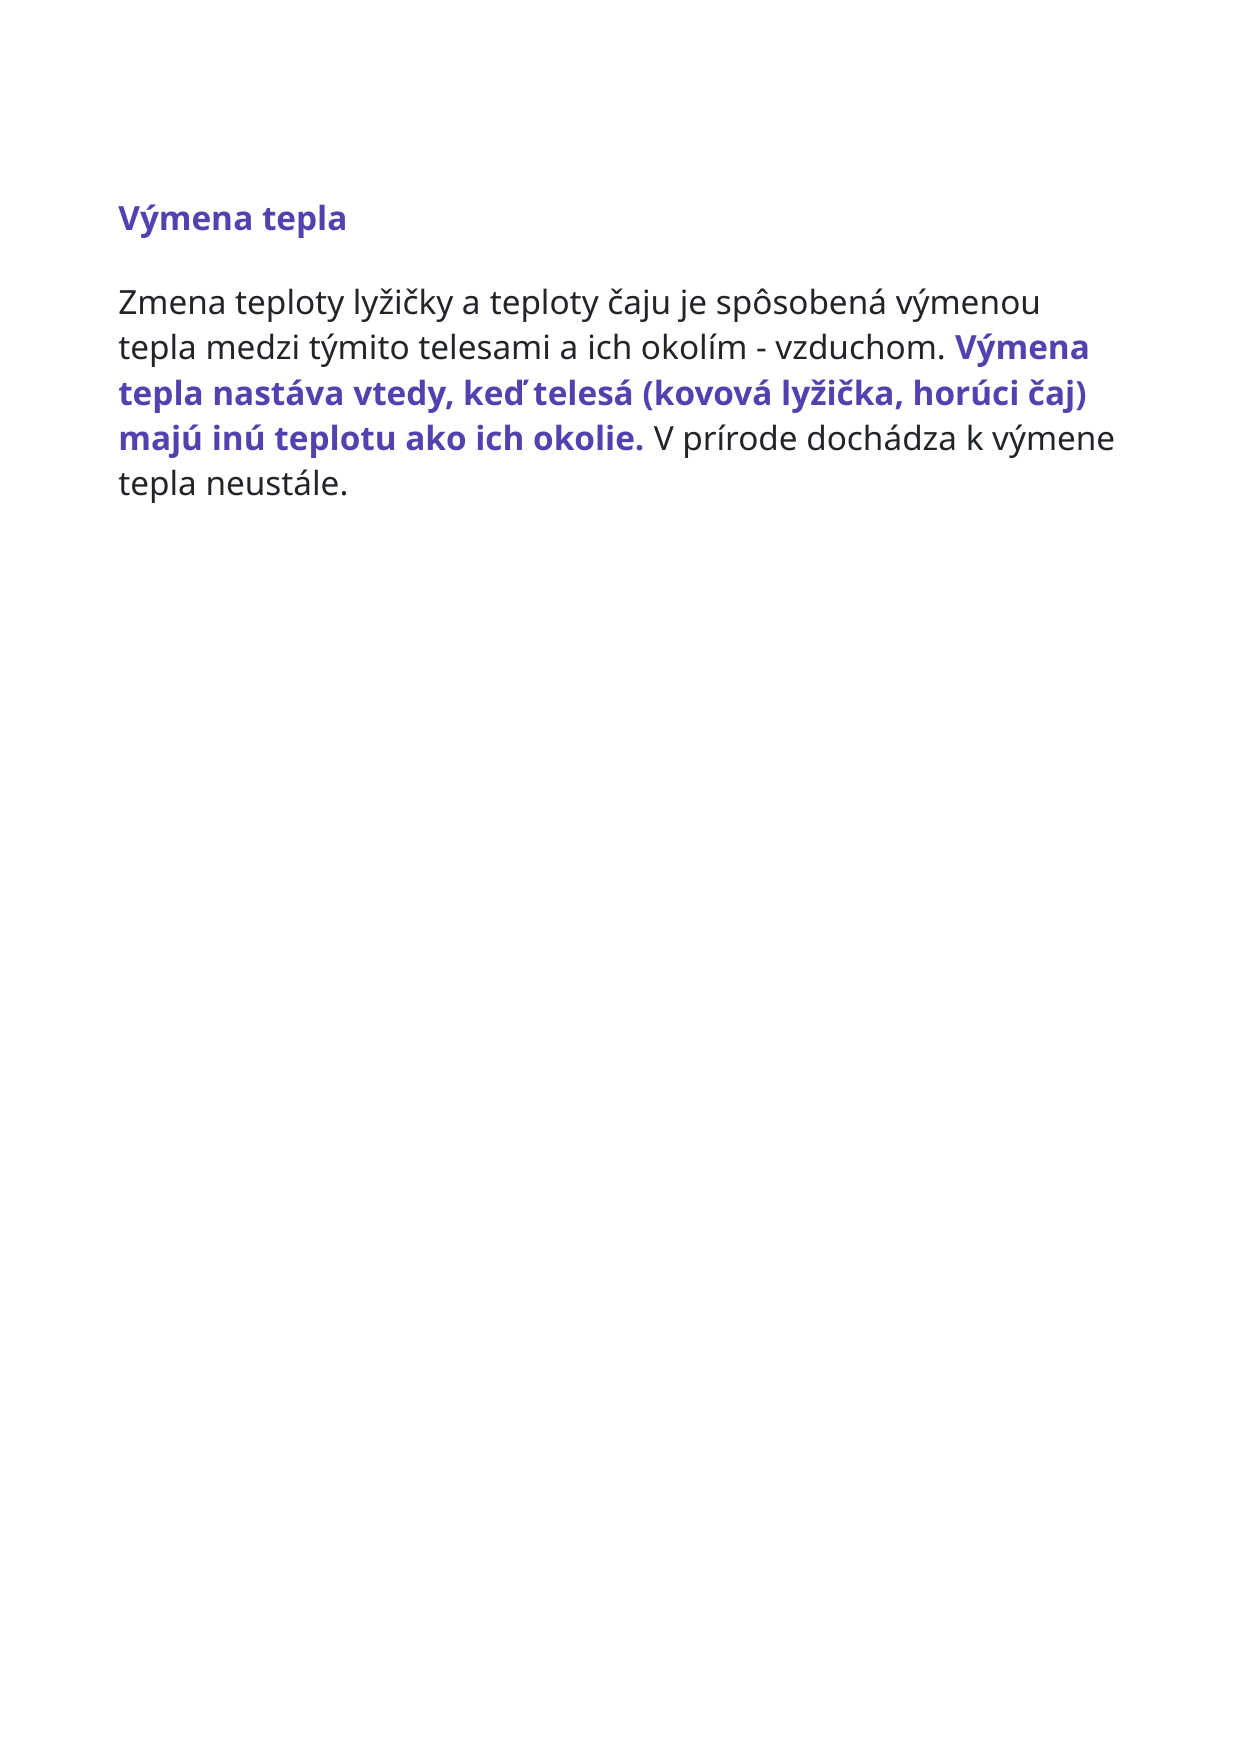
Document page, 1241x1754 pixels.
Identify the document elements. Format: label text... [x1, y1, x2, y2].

text Zmena teploty lyžičky a teploty čaju je spôsobená výmenou tepla medzi týmito telesami a ich okolím - vzduchom. Výmena tepla nastáva vtedy, keď telesá (kovová lyžička, horúci čaj) majú inú teplotu ako ich okolie. V prírode dochádza k výmene tepla neustále. [118, 278, 1122, 506]
text Výmena tepla [118, 195, 1122, 240]
